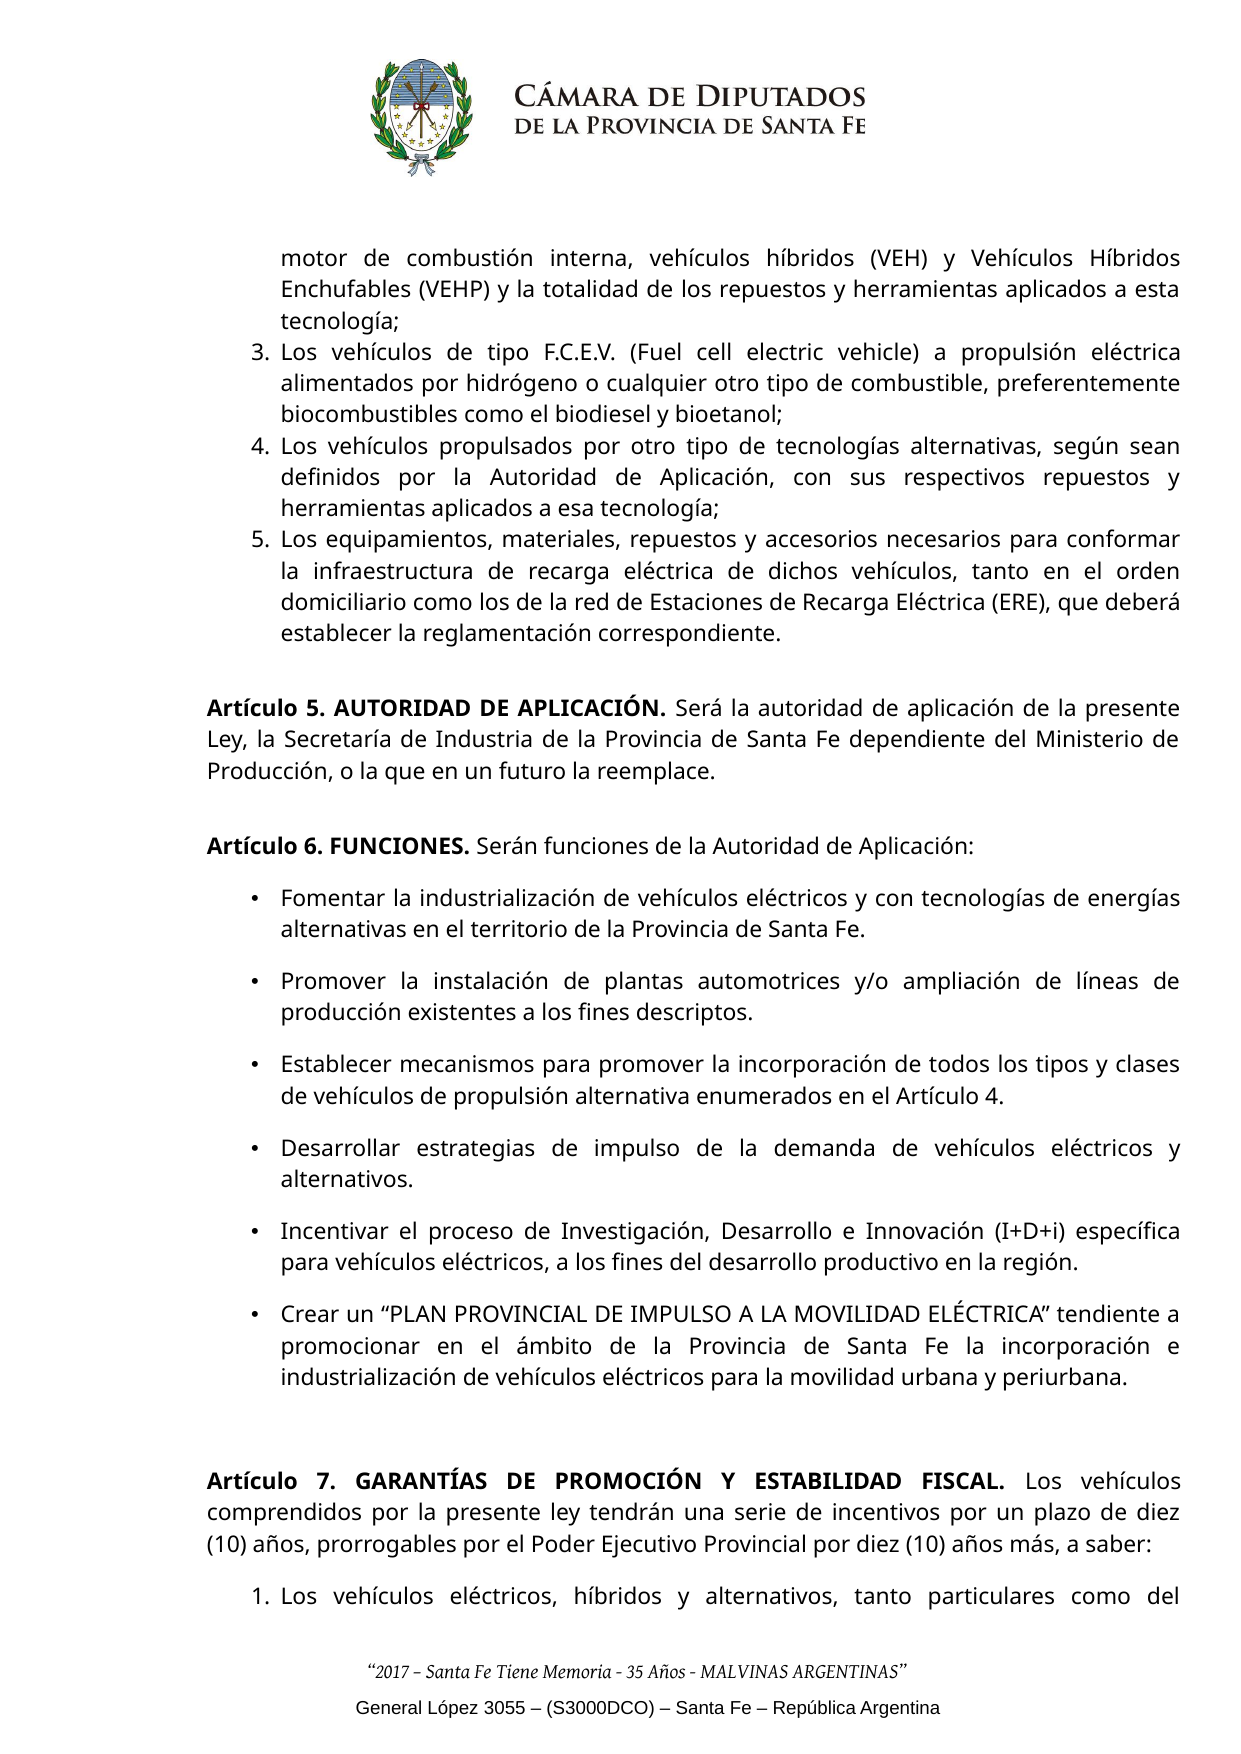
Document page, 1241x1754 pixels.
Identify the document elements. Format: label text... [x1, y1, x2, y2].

list Incentivar el proceso de Investigación, Desarrollo e Innovación (I+D+i) específica para vehículos eléctricos, a los fines del desarrollo productivo en la región. [251, 1215, 1181, 1278]
text Artículo 5. AUTORIDAD DE APLICACIÓN. Será la autoridad de aplicación de la presente Ley, la Secretaría de Industria de la Provincia de Santa Fe dependiente del Ministerio de Producción, o la que en un futuro la reemplace. [207, 692, 1181, 786]
list Los equipamientos, materiales, repuestos y accesorios necesarios para conformar la infraestructura de recarga eléctrica de dichos vehículos, tanto en el orden domiciliario como los de la red de Estaciones de Recarga Eléctrica (ERE), que deberá establecer la reglamentación correspondiente. [251, 523, 1181, 648]
list motor de combustión interna, vehículos híbridos (VEH) y Vehículos Híbridos Enchufables (VEHP) y la totalidad de los repuestos y herramientas aplicados a esta tecnología; [251, 242, 1181, 336]
list Los vehículos propulsados por otro tipo de tecnologías alternativas, según sean definidos por la Autoridad de Aplicación, con sus respectivos repuestos y herramientas aplicados a esa tecnología; [251, 430, 1181, 523]
list Crear un “PLAN PROVINCIAL DE IMPULSO A LA MOVILIDAD ELÉCTRICA” tendiente a promocionar en el ámbito de la Provincia de Santa Fe la incorporación e industrialización de vehículos eléctricos para la movilidad urbana y periurbana. [251, 1298, 1181, 1392]
text Artículo 6. FUNCIONES. Serán funciones de la Autoridad de Aplicación: [207, 830, 1181, 861]
picture [370, 59, 866, 181]
list Los vehículos de tipo F.C.E.V. (Fuel cell electric vehicle) a propulsión eléctrica alimentados por hidrógeno o cualquier otro tipo de combustible, preferentemente biocombustibles como el biodiesel y bioetanol; [251, 336, 1181, 430]
text Artículo 7. GARANTÍAS DE PROMOCIÓN Y ESTABILIDAD FISCAL. Los vehículos comprendidos por la presente ley tendrán una serie de incentivos por un plazo de diez (10) años, prorrogables por el Poder Ejecutivo Provincial por diez (10) años más, a saber: [207, 1465, 1181, 1559]
list Desarrollar estrategias de impulso de la demanda de vehículos eléctricos y alternativos. [251, 1132, 1181, 1194]
list Establecer mecanismos para promover la incorporación de todos los tipos y clases de vehículos de propulsión alternativa enumerados en el Artículo 4. [251, 1048, 1181, 1111]
list Promover la instalación de plantas automotrices y/o ampliación de líneas de producción existentes a los fines descriptos. [251, 965, 1181, 1028]
list Fomentar la industrialización de vehículos eléctricos y con tecnologías de energías alternativas en el territorio de la Provincia de Santa Fe. [251, 882, 1181, 944]
list Los vehículos eléctricos, híbridos y alternativos, tanto particulares como del [251, 1580, 1181, 1611]
